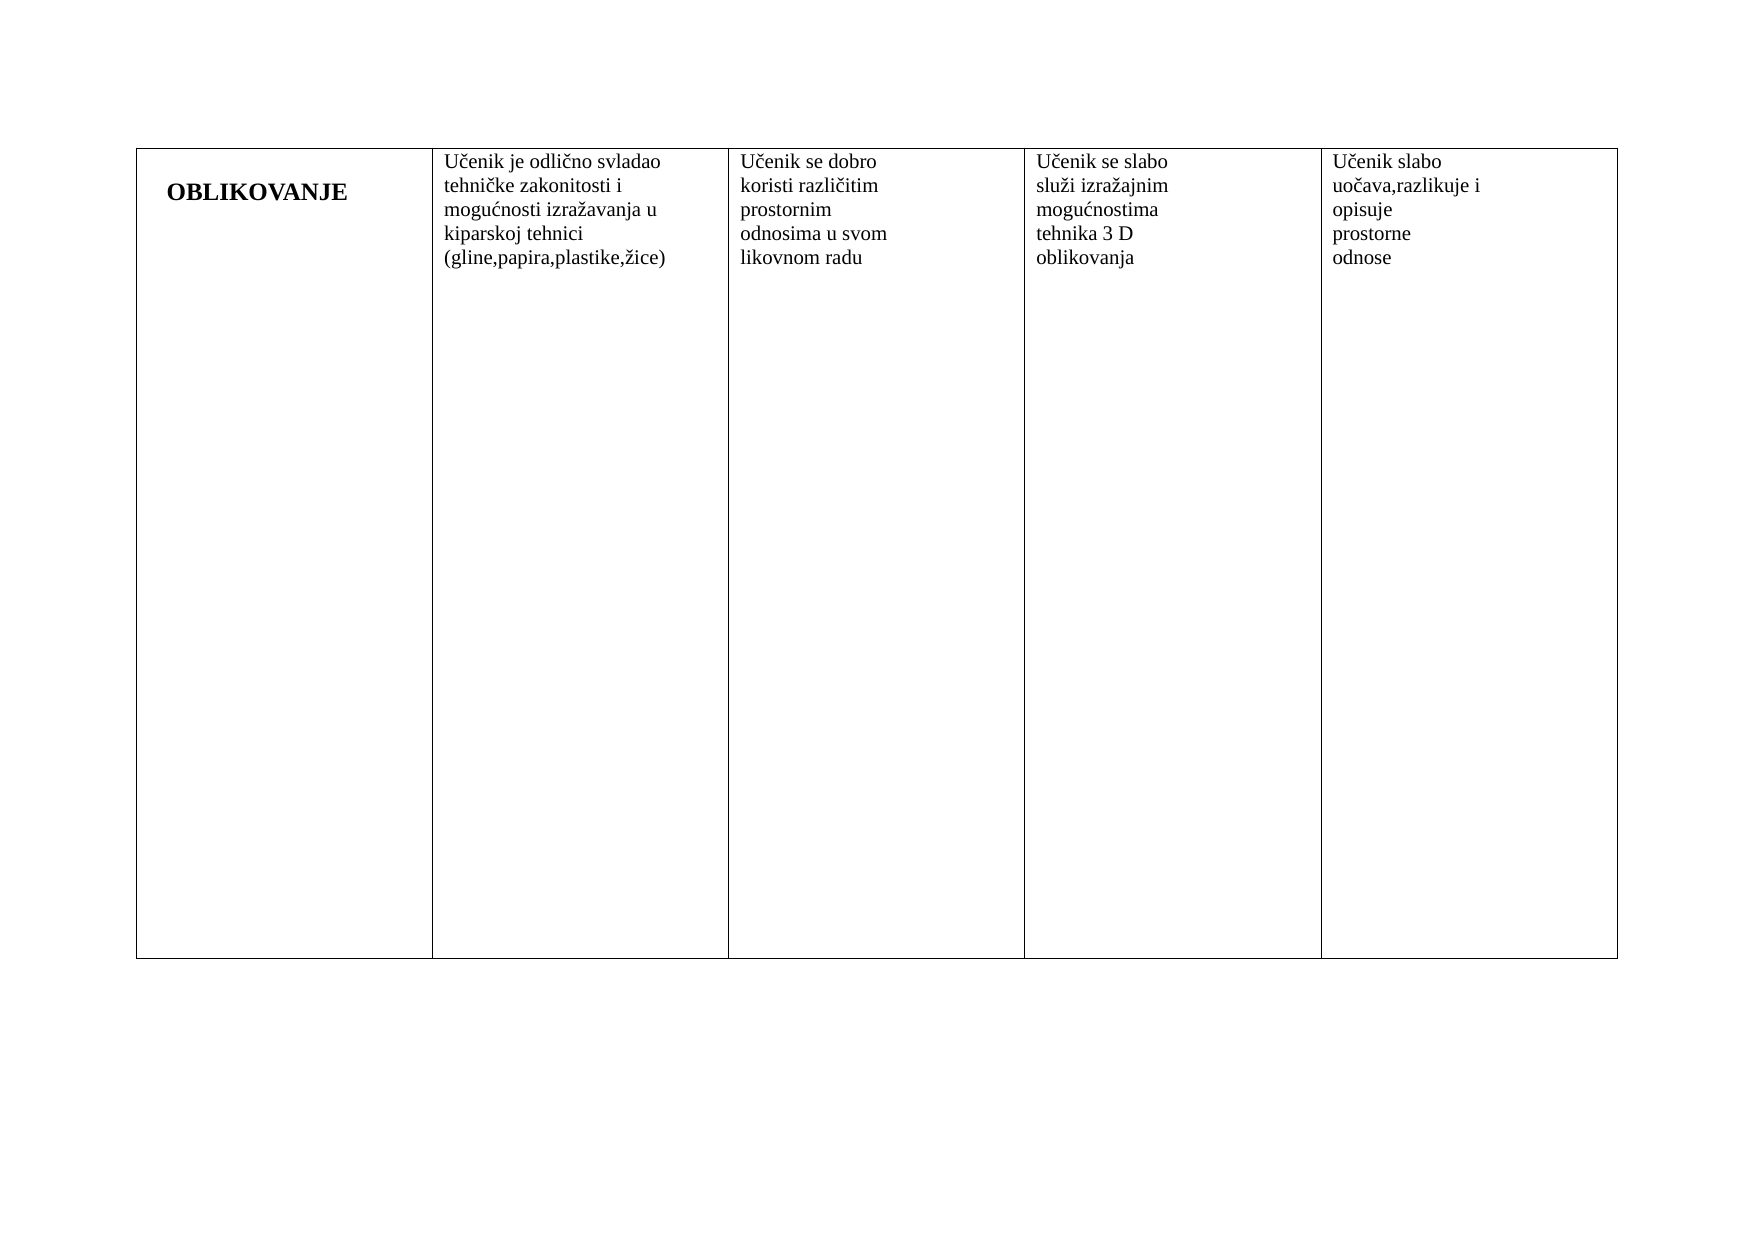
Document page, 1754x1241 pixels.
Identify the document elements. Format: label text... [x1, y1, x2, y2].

table_cell Učenik slabo uočava,razlikuje i opisuje prostorne odnose [1322, 149, 1617, 958]
table_cell OBLIKOVANJE [137, 149, 432, 958]
table_cell Učenik se slabo služi izražajnim mogućnostima tehnika 3 D oblikovanja [1025, 149, 1321, 958]
table_cell Učenik se dobro koristi različitim prostornim odnosima u svom likovnom radu [729, 149, 1024, 958]
table_cell Učenik je odlično svladao tehničke zakonitosti i mogućnosti izražavanja u kiparskoj tehnici (gline,papira,plastike,žice) [433, 149, 728, 958]
